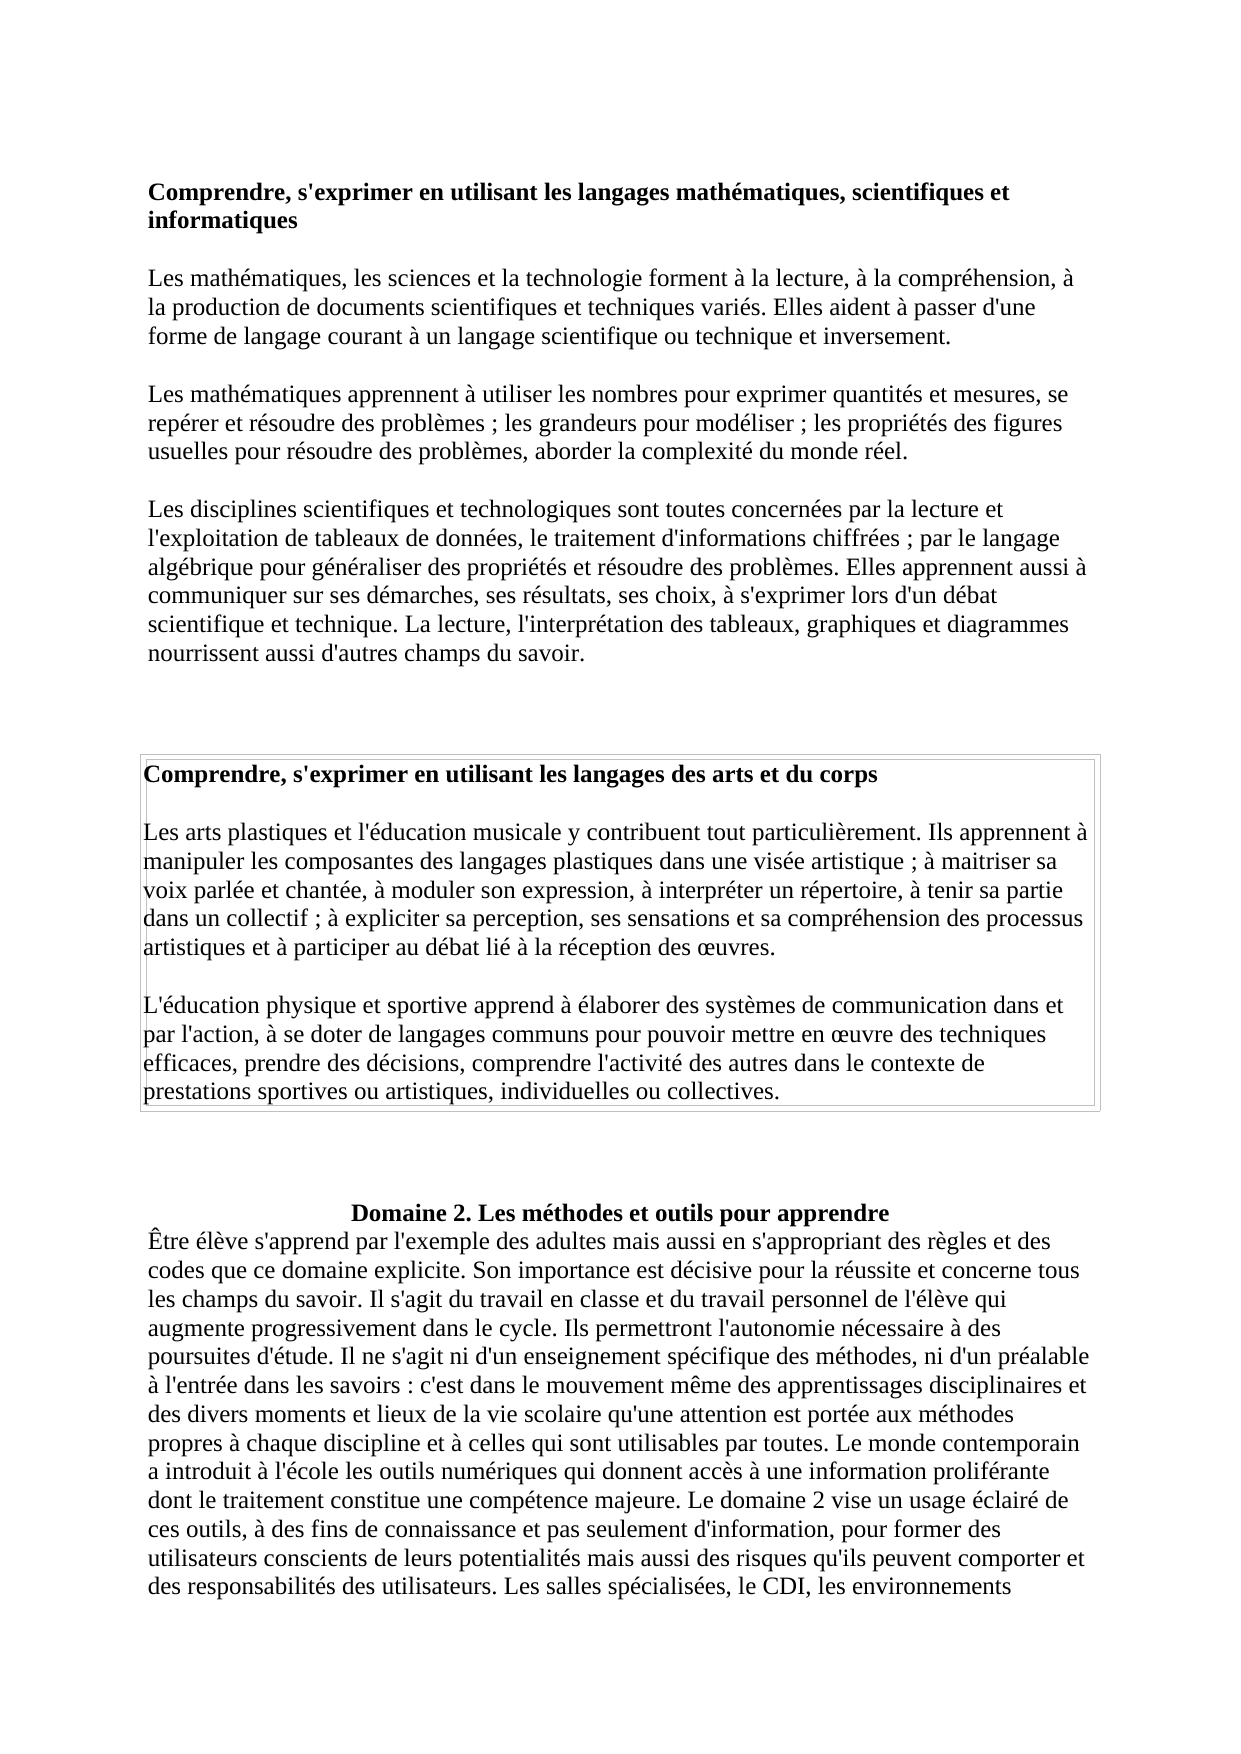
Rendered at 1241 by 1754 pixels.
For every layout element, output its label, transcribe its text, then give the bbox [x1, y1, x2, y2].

table_cell Être élève s'apprend par l'exemple des adultes mais aussi en s'appropriant des règles et des codes que ce domaine explicite. Son importance est décisive pour la réussite et concerne tous les champs du savoir. Il s'agit du travail en classe et du travail personnel de l'élève qui augmente progressivement dans le cycle. Ils permettront l'autonomie nécessaire à des poursuites d'étude. Il ne s'agit ni d'un enseignement spécifique des méthodes, ni d'un préalable à l'entrée dans les savoirs : c'est dans le mouvement même des apprentissages disciplinaires et des divers moments et lieux de la vie scolaire qu'une attention est portée aux méthodes propres à chaque discipline et à celles qui sont utilisables par toutes. Le monde contemporain a introduit à l'école les outils numériques qui donnent accès à une information proliférante dont le traitement constitue une compétence majeure. Le domaine 2 vise un usage éclairé de ces outils, à des fins de connaissance et pas seulement d'information, pour former des utilisateurs conscients de leurs potentialités mais aussi des risques qu'ils peuvent comporter et des responsabilités des utilisateurs. Les salles spécialisées, le CDI, les environnements [148, 1226, 1093, 1600]
table_header Comprendre, s'exprimer en utilisant les langages des arts et du corps Les arts plastiques et l'éducation musicale y contribuent tout particulièrement. Ils apprennent à manipuler les composantes des langages plastiques dans une visée artistique ; à maitriser sa voix parlée et chantée, à moduler son expression, à interpréter un répertoire, à tenir sa partie dans un collectif ; à expliciter sa perception, ses sensations et sa compréhension des processus artistiques et à participer au débat lié à la réception des œuvres. L'éducation physique et sportive apprend à élaborer des systèmes de communication dans et par l'action, à se doter de langages communs pour pouvoir mettre en œuvre des techniques efficaces, prendre des décisions, comprendre l'activité des autres dans le contexte de prestations sportives ou artistiques, individuelles ou collectives. [143, 755, 1097, 1105]
table_cell Comprendre, s'exprimer en utilisant les langages mathématiques, scientifiques et informatiques Les mathématiques, les sciences et la technologie forment à la lecture, à la compréhension, à la production de documents scientifiques et techniques variés. Elles aident à passer d'une forme de langage courant à un langage scientifique ou technique et inversement. Les mathématiques apprennent à utiliser les nombres pour exprimer quantités et mesures, se repérer et résoudre des problèmes ; les grandeurs pour modéliser ; les propriétés des figures usuelles pour résoudre des problèmes, aborder la complexité du monde réel. Les disciplines scientifiques et technologiques sont toutes concernées par la lecture et l'exploitation de tableaux de données, le traitement d'informations chiffrées ; par le langage algébrique pour généraliser des propriétés et résoudre des problèmes. Elles apprennent aussi à communiquer sur ses démarches, ses résultats, ses choix, à s'exprimer lors d'un débat scientifique et technique. La lecture, l'interprétation des tableaux, graphiques et diagrammes nourrissent aussi d'autres champs du savoir. [148, 148, 1093, 667]
table_header Domaine 2. Les méthodes et outils pour apprendre [148, 1198, 1093, 1226]
